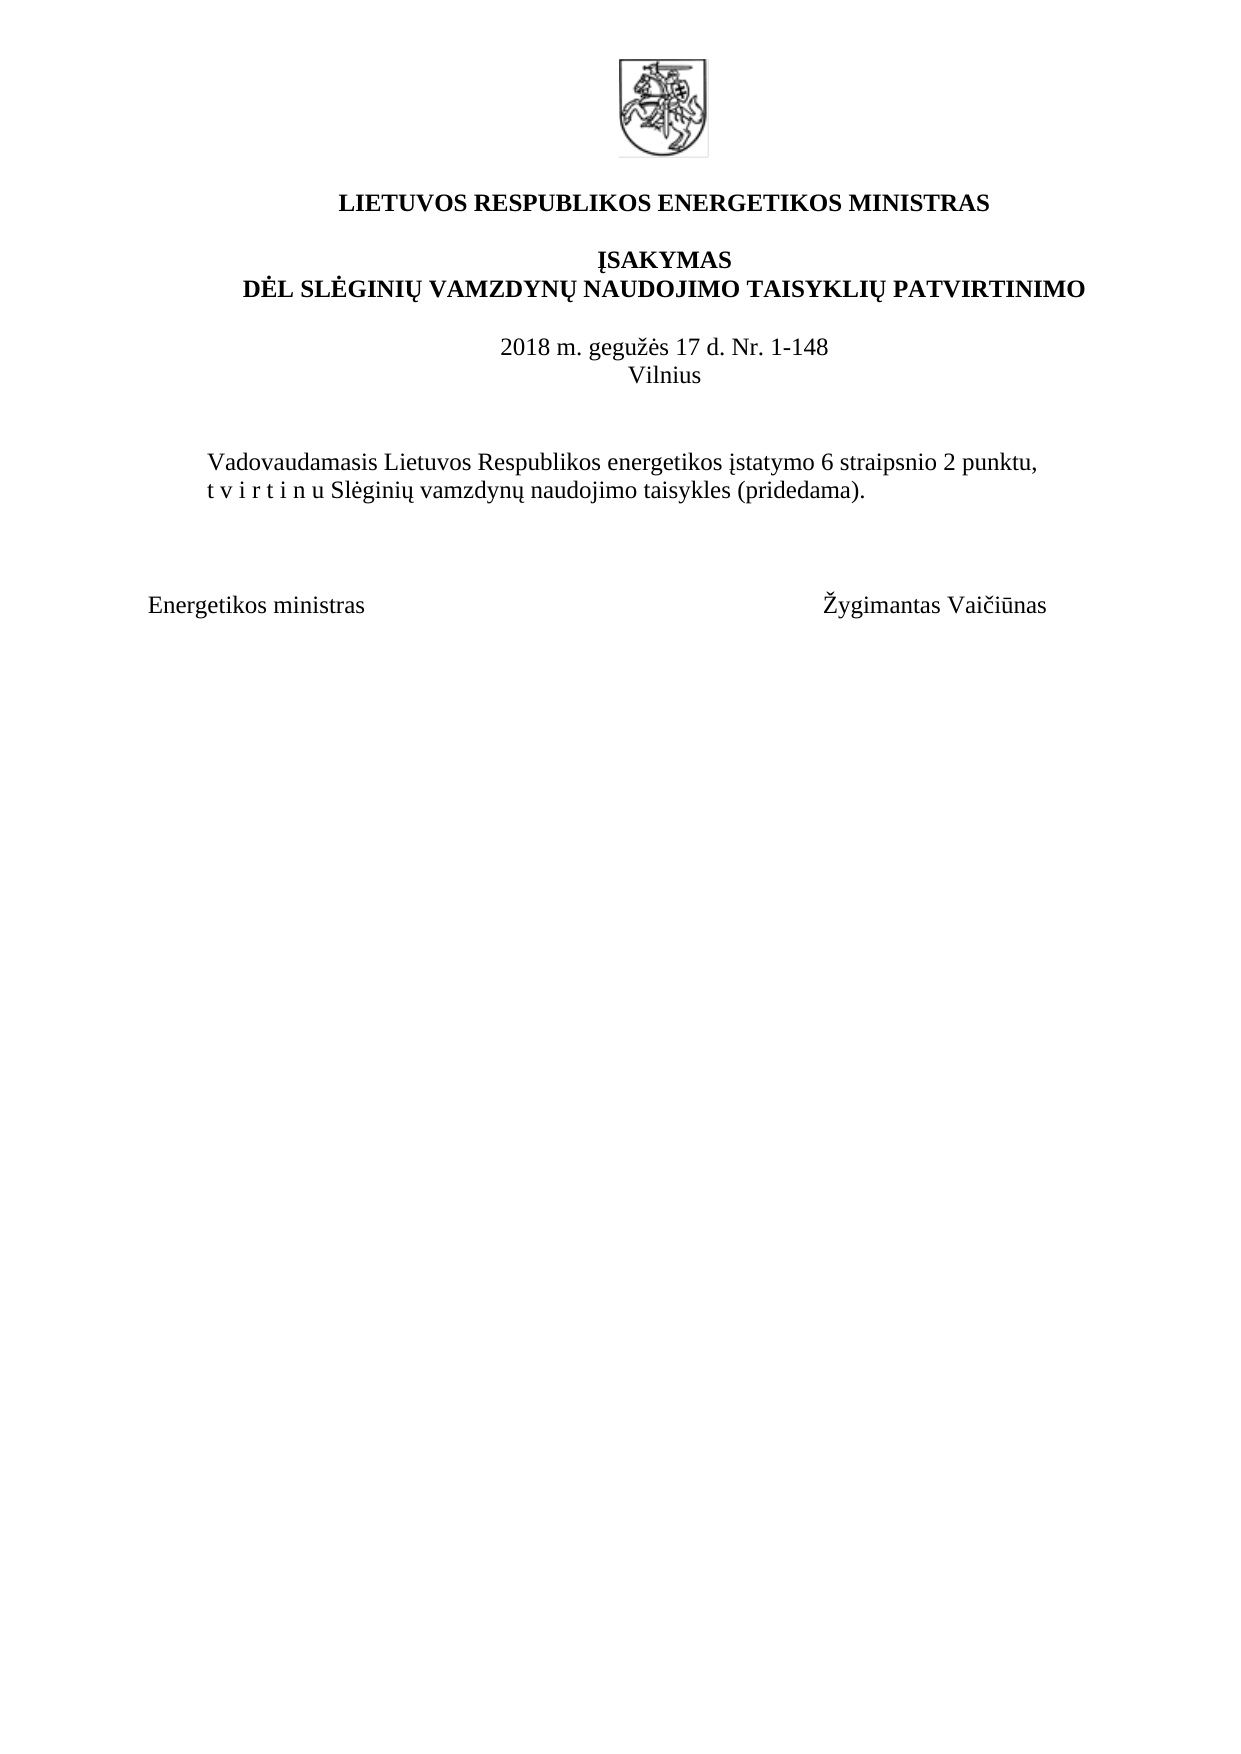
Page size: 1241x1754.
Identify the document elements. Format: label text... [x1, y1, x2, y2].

text t v i r t i n u Slėginių vamzdynų naudojimo taisykles (pridedama). [148, 475, 1181, 504]
text LIETUVOS RESPUBLIKOS ENERGETIKOS MINISTRAS [148, 188, 1181, 217]
text Vadovaudamasis Lietuvos Respublikos energetikos įstatymo 6 straipsnio 2 punktu, [148, 447, 1181, 475]
text 2018 m. gegužės 17 d. Nr. 1-148 [148, 332, 1181, 360]
text DĖL SLĖGINIŲ VAMZDYNŲ NAUDOJIMO TAISYKLIŲ PATVIRTINIMO [148, 274, 1181, 303]
text Energetikos ministras Žygimantas Vaičiūnas [148, 590, 1181, 619]
text ĮSAKYMAS [148, 245, 1181, 274]
text Vilnius [148, 360, 1181, 389]
